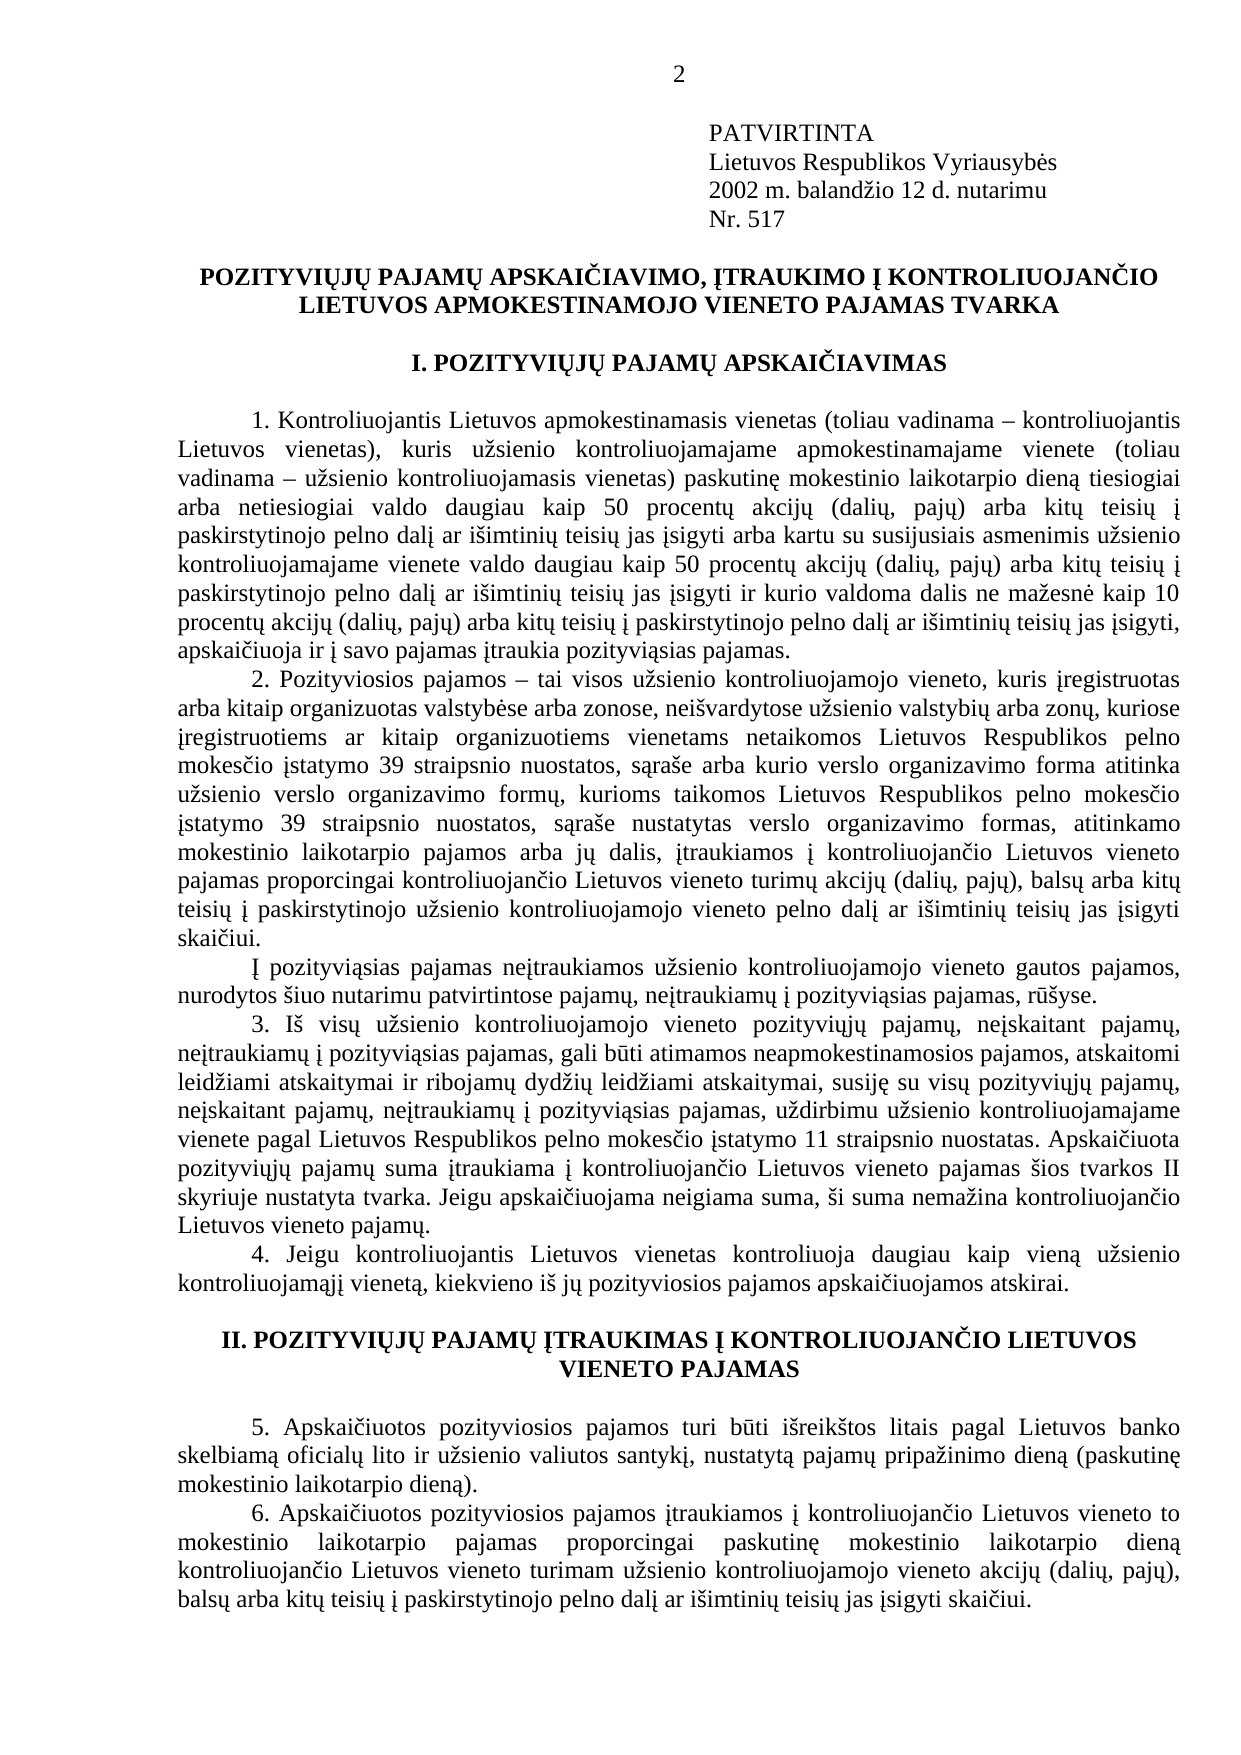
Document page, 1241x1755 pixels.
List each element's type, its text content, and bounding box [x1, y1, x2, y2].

text 2002 m. balandžio 12 d. nutarimu [177, 176, 1181, 204]
text I. POZITYVIŲJŲ PAJAMŲ APSKAIČIAVIMAS [177, 348, 1181, 377]
text 2. Pozityviosios pajamos – tai visos užsienio kontroliuojamojo vieneto, kuris įregistruotas arba kitaip organizuotas valstybėse arba zonose, neišvardytose užsienio valstybių arba zonų, kuriose įregistruotiems ar kitaip organizuotiems vienetams netaikomos Lietuvos Respublikos pelno mokesčio įstatymo 39 straipsnio nuostatos, sąraše arba kurio verslo organizavimo forma atitinka užsienio verslo organizavimo formų, kurioms taikomos Lietuvos Respublikos pelno mokesčio įstatymo 39 straipsnio nuostatos, sąraše nustatytas verslo organizavimo formas, atitinkamo mokestinio laikotarpio pajamos arba jų dalis, įtraukiamos į kontroliuojančio Lietuvos vieneto pajamas proporcingai kontroliuojančio Lietuvos vieneto turimų akcijų (dalių, pajų), balsų arba kitų teisių į paskirstytinojo užsienio kontroliuojamojo vieneto pelno dalį ar išimtinių teisių jas įsigyti skaičiui. [177, 664, 1181, 952]
text Nr. 517 [177, 204, 1181, 233]
text PATVIRTINTA [709, 118, 1181, 147]
text 4. Jeigu kontroliuojantis Lietuvos vienetas kontroliuoja daugiau kaip vieną užsienio kontroliuojamąjį vienetą, kiekvieno iš jų pozityviosios pajamos apskaičiuojamos atskirai. [177, 1239, 1181, 1297]
text 3. Iš visų užsienio kontroliuojamojo vieneto pozityviųjų pajamų, neįskaitant pajamų, neįtraukiamų į pozityviąsias pajamas, gali būti atimamos neapmokestinamosios pajamos, atskaitomi leidžiami atskaitymai ir ribojamų dydžių leidžiami atskaitymai, susiję su visų pozityviųjų pajamų, neįskaitant pajamų, neįtraukiamų į pozityviąsias pajamas, uždirbimu užsienio kontroliuojamajame vienete pagal Lietuvos Respublikos pelno mokesčio įstatymo 11 straipsnio nuostatas. Apskaičiuota pozityviųjų pajamų suma įtraukiama į kontroliuojančio Lietuvos vieneto pajamas šios tvarkos II skyriuje nustatyta tvarka. Jeigu apskaičiuojama neigiama suma, ši suma nemažina kontroliuojančio Lietuvos vieneto pajamų. [177, 1009, 1181, 1239]
text 5. Apskaičiuotos pozityviosios pajamos turi būti išreikštos litais pagal Lietuvos banko skelbiamą oficialų lito ir užsienio valiutos santykį, nustatytą pajamų pripažinimo dieną (paskutinę mokestinio laikotarpio dieną). [177, 1412, 1181, 1498]
text 6. Apskaičiuotos pozityviosios pajamos įtraukiamos į kontroliuojančio Lietuvos vieneto to mokestinio laikotarpio pajamas proporcingai paskutinę mokestinio laikotarpio dieną kontroliuojančio Lietuvos vieneto turimam užsienio kontroliuojamojo vieneto akcijų (dalių, pajų), balsų arba kitų teisių į paskirstytinojo pelno dalį ar išimtinių teisių jas įsigyti skaičiui. [177, 1498, 1181, 1613]
text Į pozityviąsias pajamas neįtraukiamos užsienio kontroliuojamojo vieneto gautos pajamos, nurodytos šiuo nutarimu patvirtintose pajamų, neįtraukiamų į pozityviąsias pajamas, rūšyse. [177, 952, 1181, 1009]
text 1. Kontroliuojantis Lietuvos apmokestinamasis vienetas (toliau vadinama – kontroliuojantis Lietuvos vienetas), kuris užsienio kontroliuojamajame apmokestinamajame vienete (toliau vadinama – užsienio kontroliuojamasis vienetas) paskutinę mokestinio laikotarpio dieną tiesiogiai arba netiesiogiai valdo daugiau kaip 50 procentų akcijų (dalių, pajų) arba kitų teisių į paskirstytinojo pelno dalį ar išimtinių teisių jas įsigyti arba kartu su susijusiais asmenimis užsienio kontroliuojamajame vienete valdo daugiau kaip 50 procentų akcijų (dalių, pajų) arba kitų teisių į paskirstytinojo pelno dalį ar išimtinių teisių jas įsigyti ir kurio valdoma dalis ne mažesnė kaip 10 procentų akcijų (dalių, pajų) arba kitų teisių į paskirstytinojo pelno dalį ar išimtinių teisių jas įsigyti, apskaičiuoja ir į savo pajamas įtraukia pozityviąsias pajamas. [177, 406, 1181, 664]
text POZITYVIŲJŲ PAJAMŲ APSKAIČIAVIMO, ĮTRAUKIMO Į KONTROLIUOJANČIO LIETUVOS APMOKESTINAMOJO VIENETO PAJAMAS TVARKA [177, 262, 1181, 319]
text II. POZITYVIŲJŲ PAJAMŲ ĮTRAUKIMAS Į KONTROLIUOJANČIO LIETUVOS VIENETO PAJAMAS [177, 1326, 1181, 1383]
text Lietuvos Respublikos Vyriausybės [177, 147, 1181, 176]
